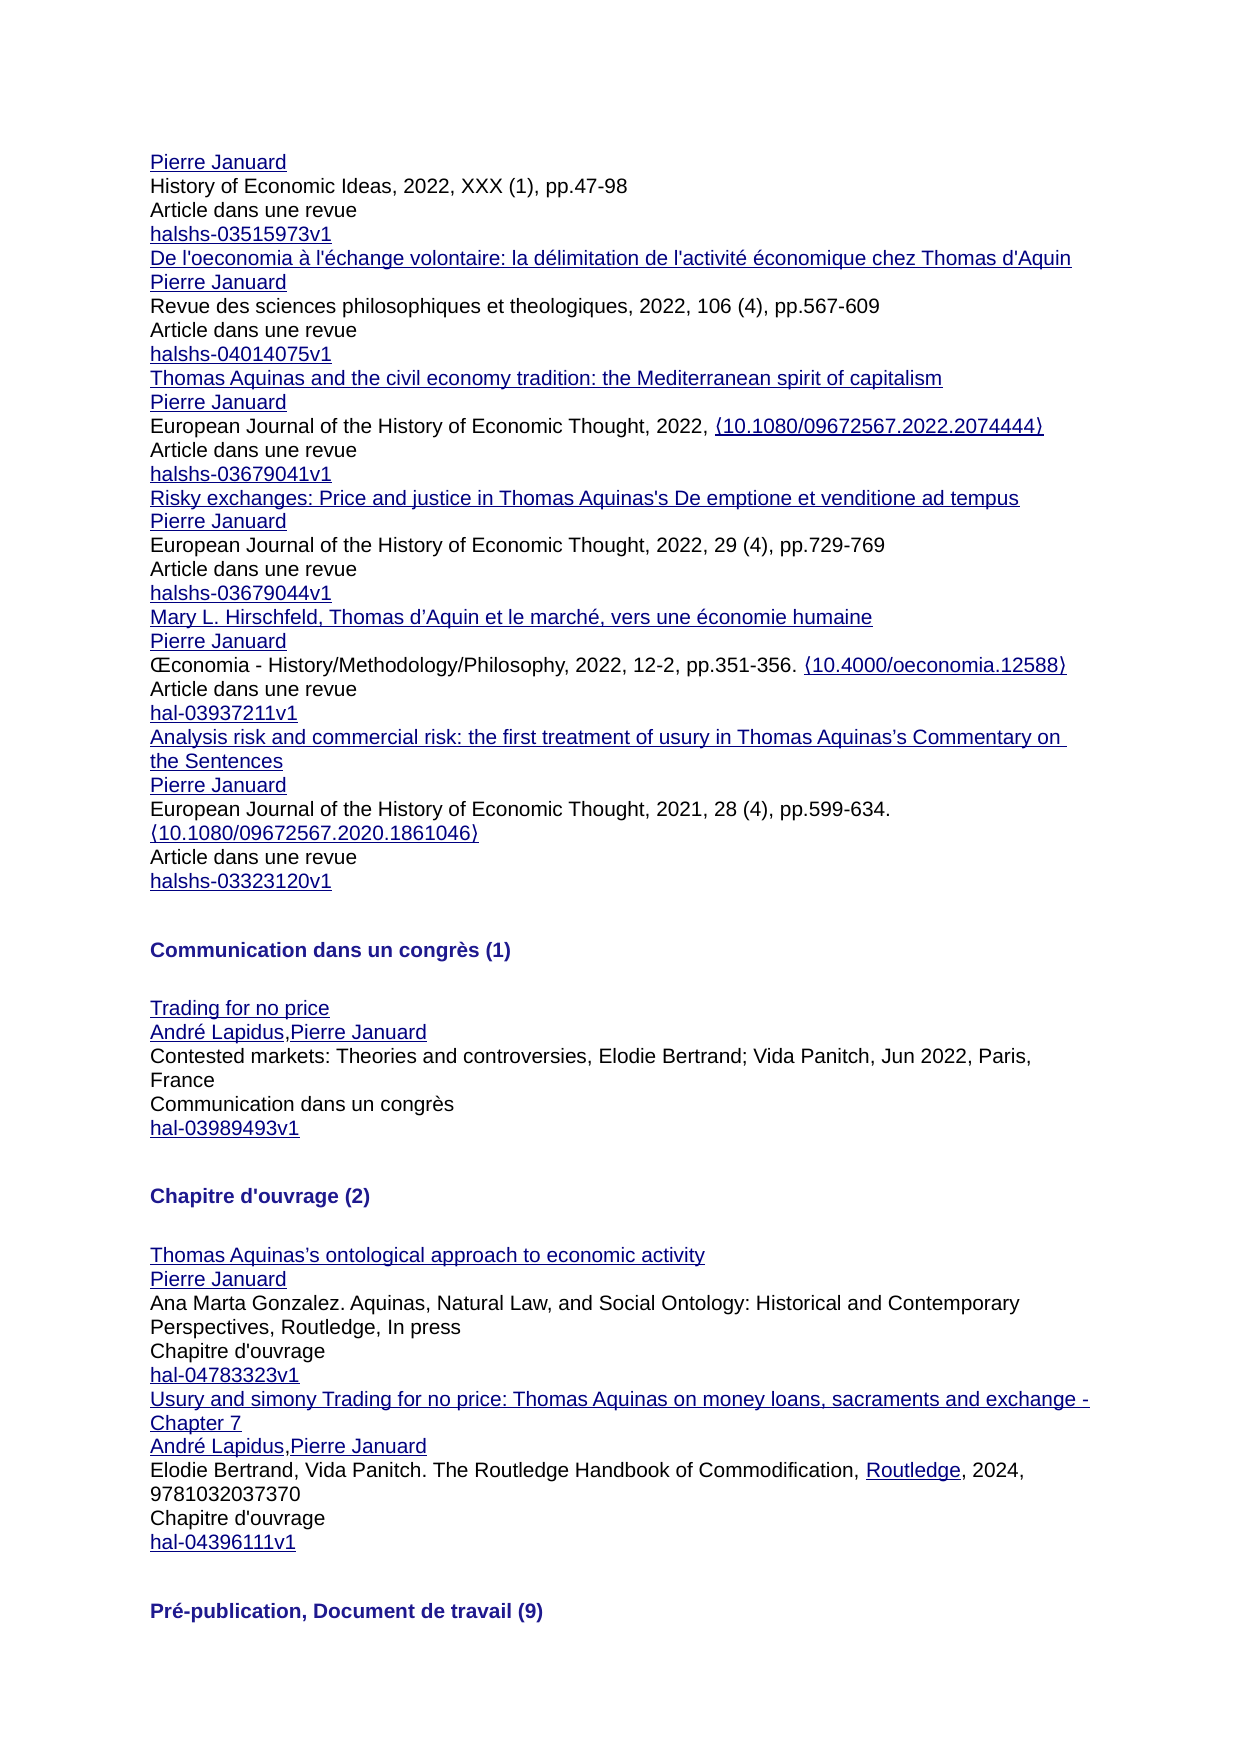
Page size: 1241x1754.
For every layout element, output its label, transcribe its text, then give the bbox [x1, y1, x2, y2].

table_cell Pierre Januard History of Economic Ideas, 2022, XXX (1), pp.47-98 Article dans une revue halshs-03515973v1 [150, 150, 1090, 246]
subtitle Communication dans un congrès (1) [150, 937, 1090, 961]
subtitle Chapitre d'ouvrage (2) [150, 1184, 1090, 1208]
table_cell Analysis risk and commercial risk: the first treatment of usury in Thomas Aquinas’s Commentary on the Sentences Pierre Januard European Journal of the History of Economic Thought, 2021, 28 (4), pp.599-634. ⟨10.1080/09672567.2020.1861046⟩ Article dans une revue halshs-03323120v1 [150, 725, 1090, 893]
table_cell De l'oeconomia à l'échange volontaire: la délimitation de l'activité économique chez Thomas d'Aquin Pierre Januard Revue des sciences philosophiques et theologiques, 2022, 106 (4), pp.567-609 Article dans une revue halshs-04014075v1 [150, 246, 1090, 366]
table_cell Usury and simony Trading for no price: Thomas Aquinas on money loans, sacraments and exchange [150, 1386, 1090, 1407]
table_cell Risky exchanges: Price and justice in Thomas Aquinas's De emptione et venditione ad tempus Pierre Januard European Journal of the History of Economic Thought, 2022, 29 (4), pp.729-769 Article dans une revue halshs-03679044v1 [150, 485, 1090, 605]
table_cell - Chapter 7 André Lapidus,Pierre Januard Elodie Bertrand, Vida Panitch. The Routledge Handbook of Commodification, Routledge, 2024, 9781032037370 Chapitre d'ouvrage hal-04396111v1 [150, 1408, 1090, 1554]
table_header Trading for no price André Lapidus,Pierre Januard Contested markets: Theories and controversies, Elodie Bertrand; Vida Panitch, Jun 2022, Paris, France Communication dans un congrès hal-03989493v1 [150, 996, 1090, 1139]
table_header Thomas Aquinas’s ontological approach to economic activity Pierre Januard Ana Marta Gonzalez. Aquinas, Natural Law, and Social Ontology: Historical and Contemporary Perspectives, Routledge, In press Chapitre d'ouvrage hal-04783323v1 [150, 1243, 1090, 1386]
subtitle Pré-publication, Document de travail (9) [150, 1599, 1090, 1623]
table_cell Thomas Aquinas and the civil economy tradition: the Mediterranean spirit of capitalism Pierre Januard European Journal of the History of Economic Thought, 2022, ⟨10.1080/09672567.2022.2074444⟩ Article dans une revue halshs-03679041v1 [150, 366, 1090, 485]
table_cell Mary L. Hirschfeld, Thomas d’Aquin et le marché, vers une économie humaine Pierre Januard Œconomia - History/Methodology/Philosophy, 2022, 12-2, pp.351-356. ⟨10.4000/oeconomia.12588⟩ Article dans une revue hal-03937211v1 [150, 605, 1090, 725]
